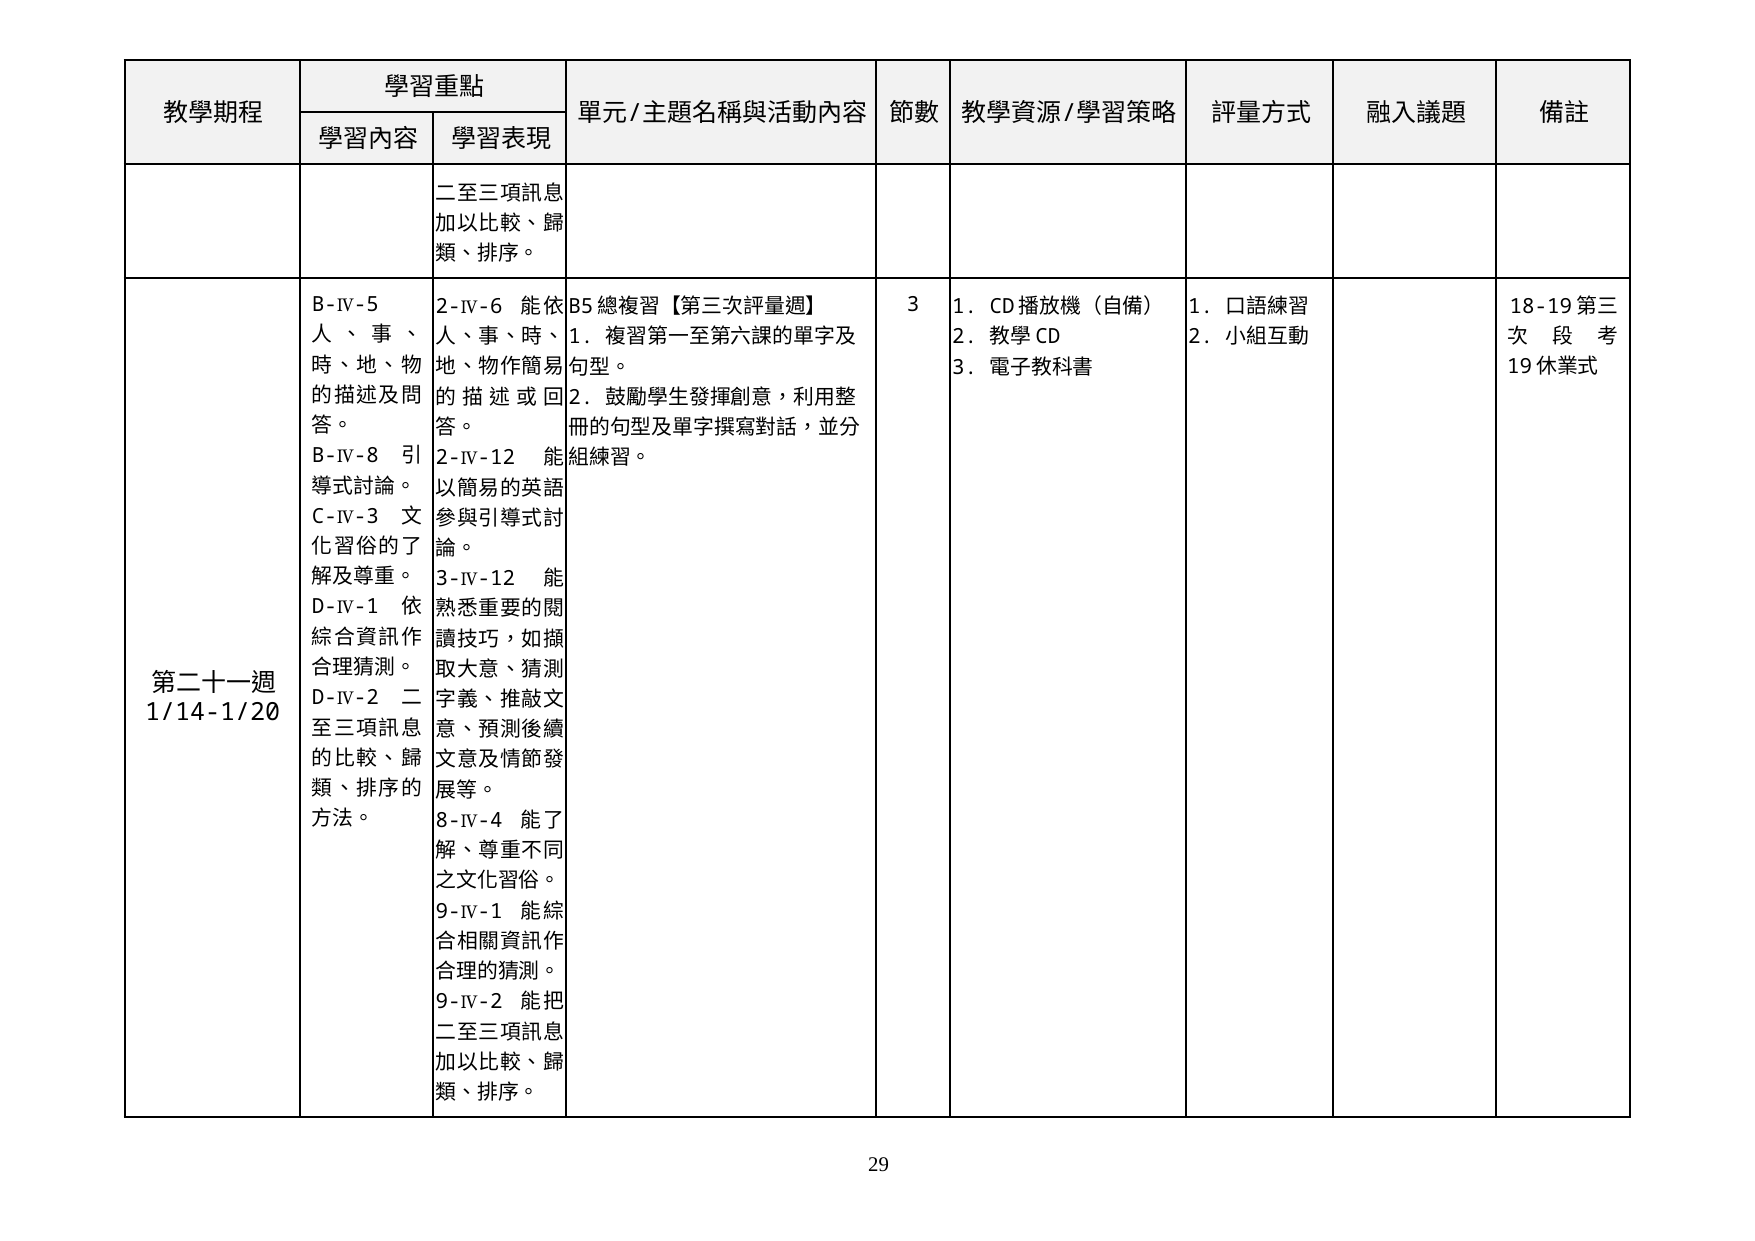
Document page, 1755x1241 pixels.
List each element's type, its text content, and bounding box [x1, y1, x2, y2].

table_cell [301, 165, 432, 277]
table_cell 學習表現 [434, 113, 565, 163]
table_cell [126, 165, 299, 277]
table_header 融入議題 [1334, 61, 1495, 163]
table_cell 學習內容 [301, 113, 432, 163]
table_cell B5總複習【第三次評量週】 1. 複習第一至第六課的單字及句型。 2. 鼓勵學生發揮創意，利用整冊的句型及單字撰寫對話，並分組練習。 [567, 279, 875, 1116]
table_header 教學資源/學習策略 [951, 61, 1185, 163]
table_cell 二至三項訊息加以比較、歸類、排序。 [434, 165, 565, 277]
table_cell 第二十一週1/14-1/20 [126, 279, 299, 1116]
table_cell 1. 口語練習 2. 小組互動 [1187, 279, 1332, 1116]
table_cell [1497, 165, 1629, 277]
table_cell 1. CD播放機（自備） 2. 教學CD 3. 電子教科書 [951, 279, 1185, 1116]
table_header 教學期程 [126, 61, 299, 163]
table_cell [1334, 279, 1495, 1116]
table_header 備註 [1497, 61, 1629, 163]
table_header 節數 [877, 61, 949, 163]
table_header 學習重點 [301, 61, 565, 111]
table_cell 2-Ⅳ-6 能依人、事、時、地、物作簡易的描述或回答。 2-Ⅳ-12 能以簡易的英語參與引導式討論。 3-Ⅳ-12 能熟悉重要的閱讀技巧，如擷取大意、猜測字義、推敲文意、預測後續文意及情節發展等。 8-Ⅳ-4 能了解、尊重不同之文化習俗。 9-Ⅳ-1 能綜合相關資訊作合理的猜測。 9-Ⅳ-2 能把二至三項訊息加以比較、歸類、排序。 [434, 279, 565, 1116]
table_cell [877, 165, 949, 277]
table_cell 18-19第三次段考 19休業式 [1497, 279, 1629, 1116]
table_cell [1334, 165, 1495, 277]
table_cell [951, 165, 1185, 277]
table_header 評量方式 [1187, 61, 1332, 163]
table_header 單元/主題名稱與活動內容 [567, 61, 875, 163]
table_cell [567, 165, 875, 277]
table_cell B-Ⅳ-5 人、事、時、地、物的描述及問答。 B-Ⅳ-8 引導式討論。 C-Ⅳ-3 文化習俗的了解及尊重。 D-Ⅳ-1 依綜合資訊作合理猜測。 D-Ⅳ-2 二至三項訊息的比較、歸類、排序的方法。 [301, 279, 432, 1116]
table_cell 3 [877, 279, 949, 1116]
table_cell [1187, 165, 1332, 277]
